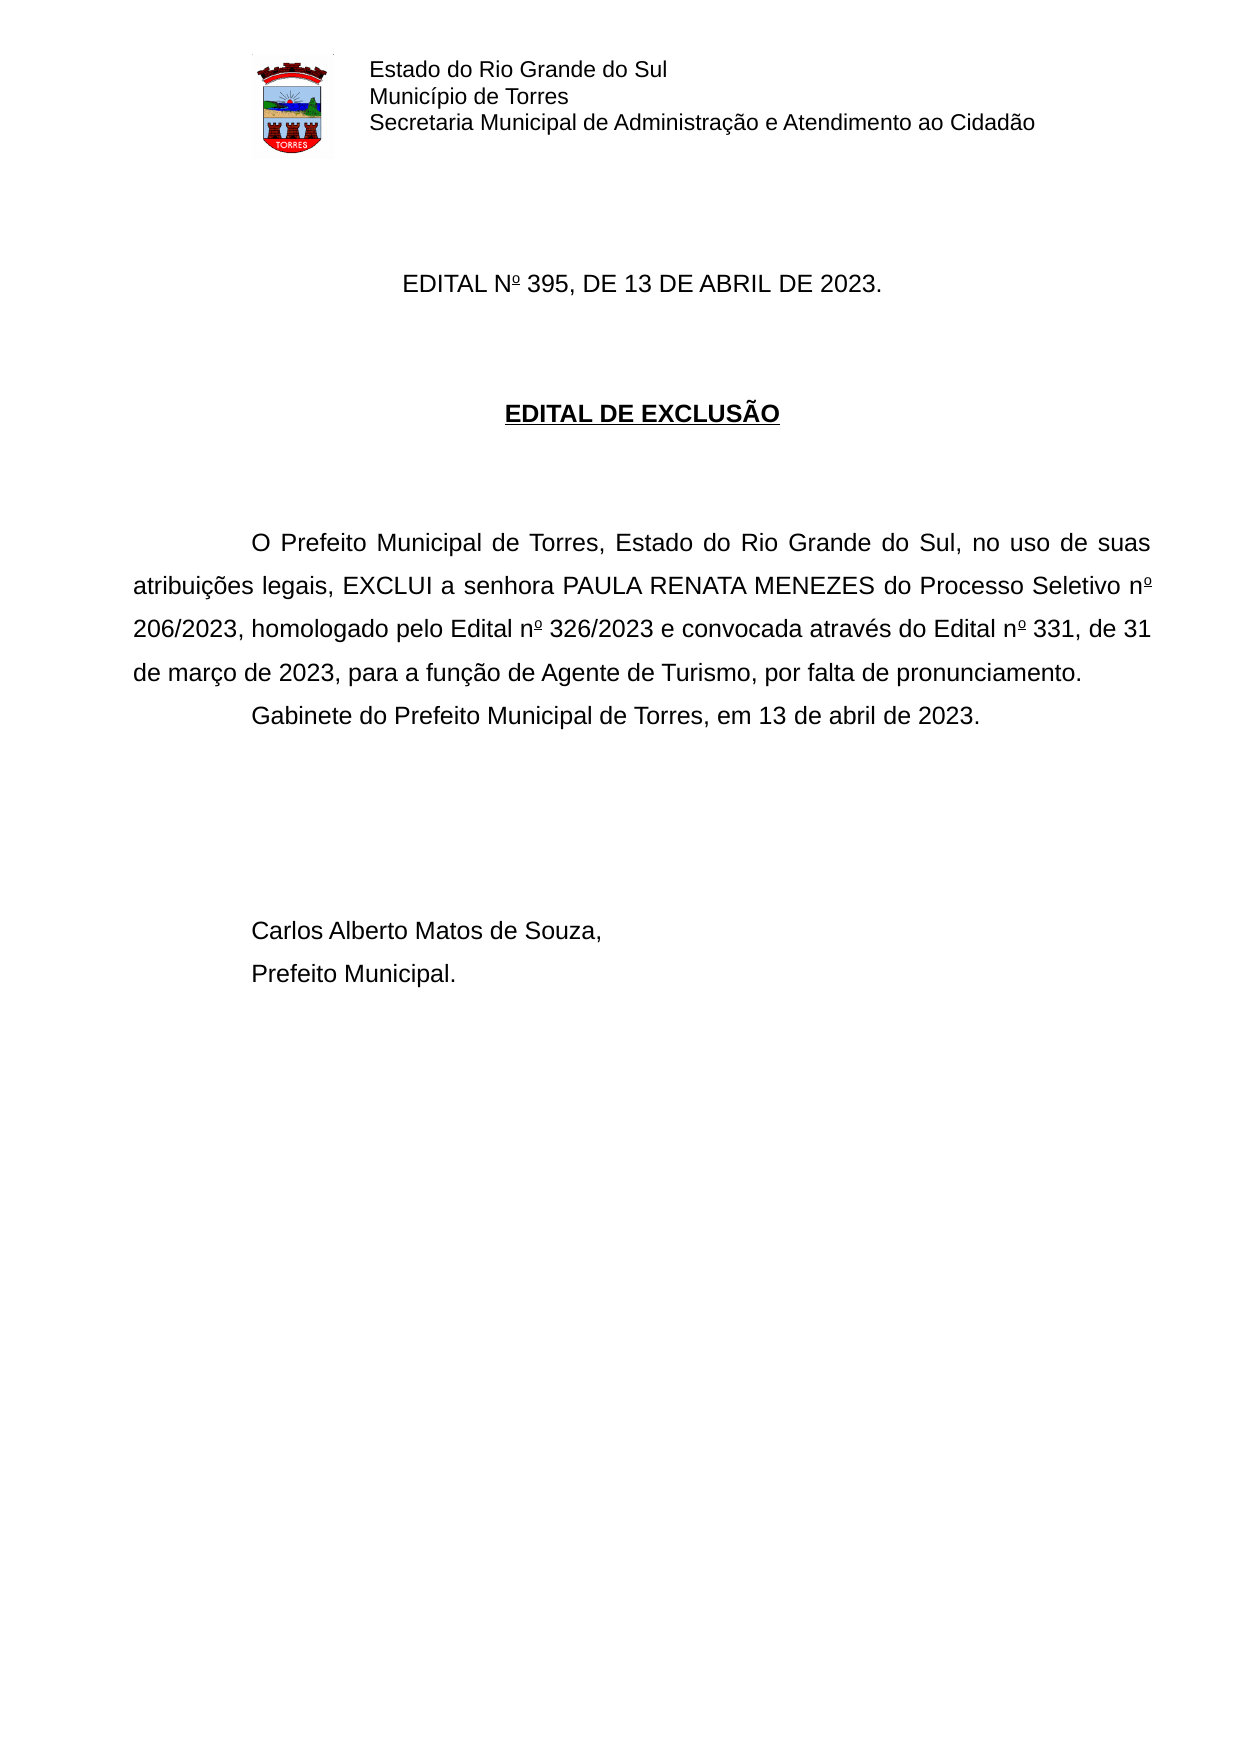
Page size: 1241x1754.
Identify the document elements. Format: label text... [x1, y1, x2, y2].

text Carlos Alberto Matos de Souza, [251, 916, 1152, 945]
text O Prefeito Municipal de Torres, Estado do Rio Grande do Sul, no uso de suas atribuições legais, EXCLUI a senhora PAULA RENATA MENEZES do Processo Seletivo no 206/2023, homologado pelo Edital no 326/2023 e convocada através do Edital no 331, de 31 de março de 2023, para a função de Agente de Turismo, por falta de pronunciamento. [133, 528, 1152, 686]
text Prefeito Municipal. [133, 959, 1152, 988]
text EDITAL DE EXCLUSÃO [133, 399, 1152, 428]
text Gabinete do Prefeito Municipal de Torres, em 13 de abril de 2023. [133, 701, 1152, 729]
text EDITAL No 395, DE 13 DE ABRIL DE 2023. [133, 269, 1152, 298]
